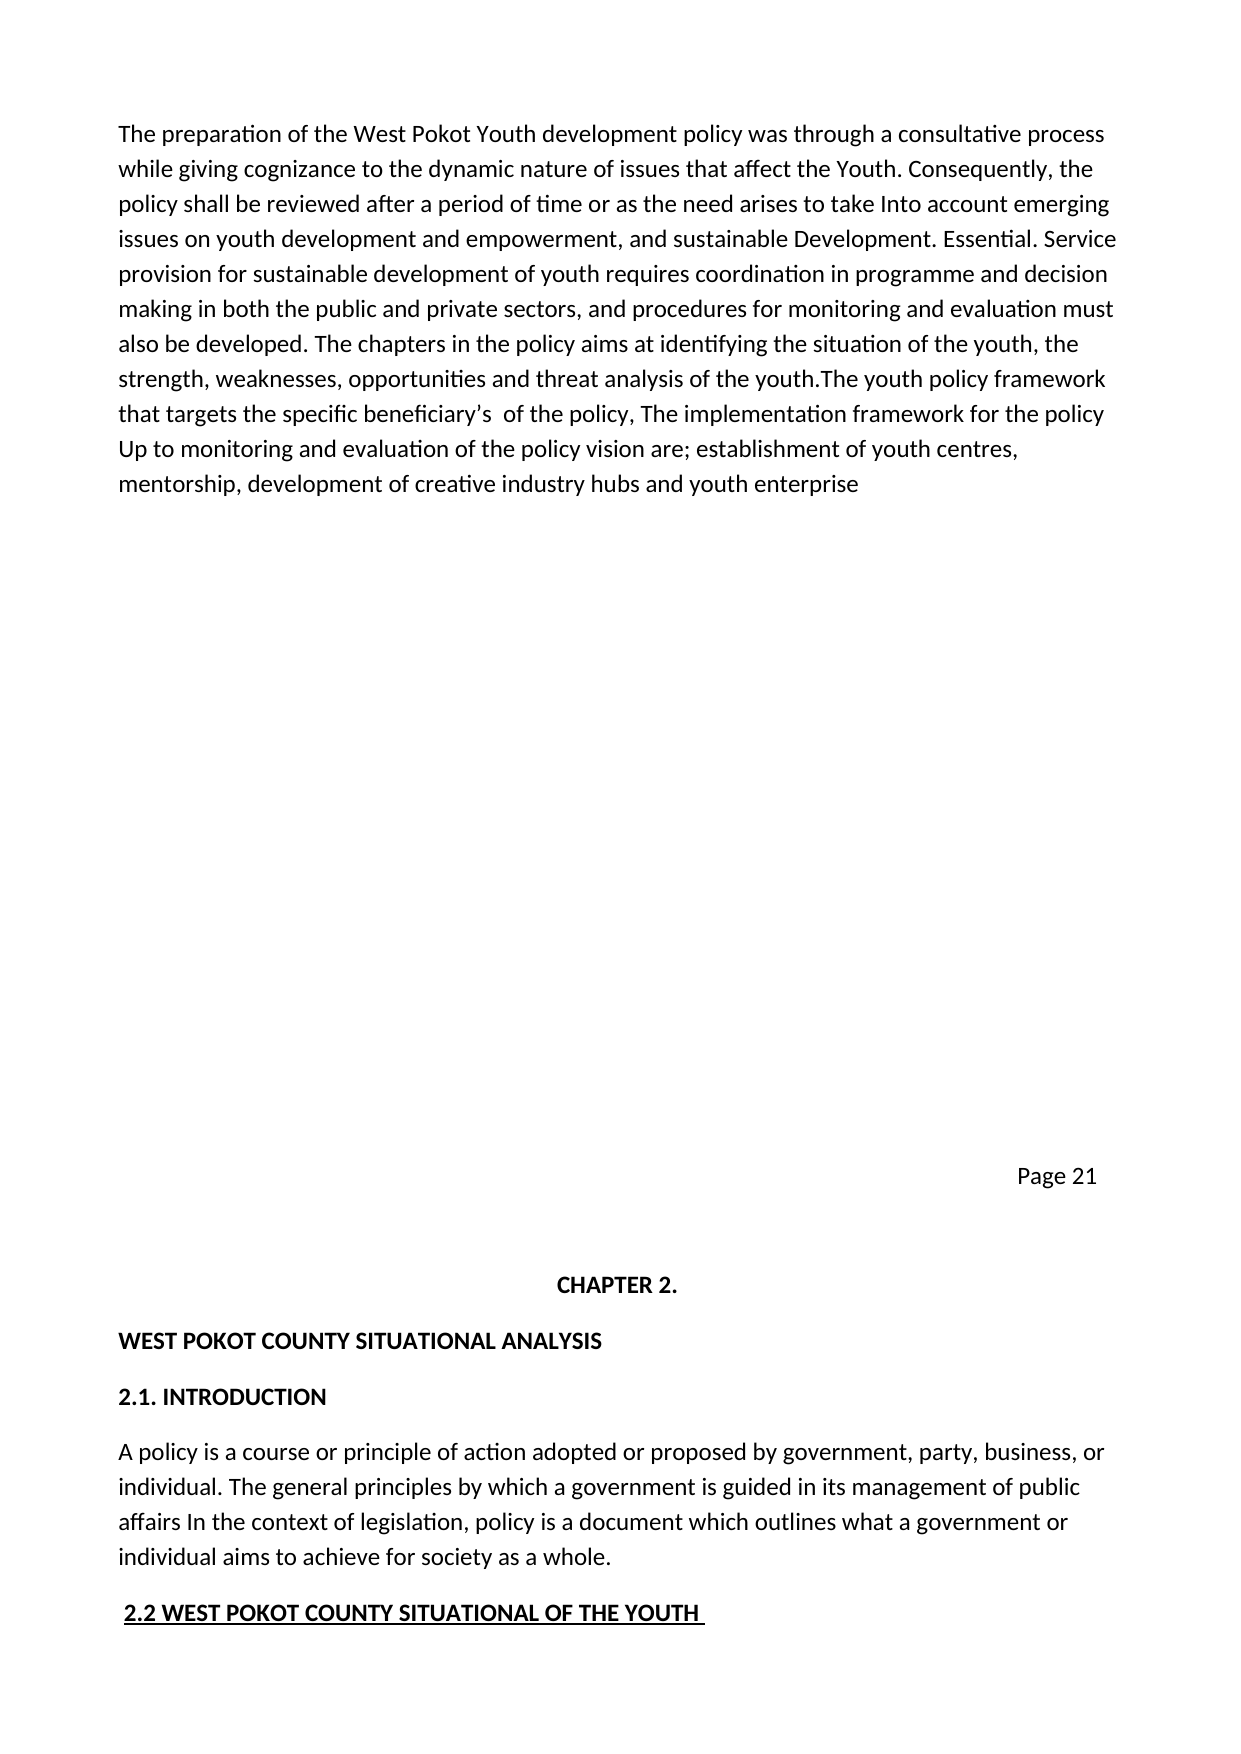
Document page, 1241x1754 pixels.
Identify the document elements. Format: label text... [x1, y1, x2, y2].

text The preparation of the West Pokot Youth development policy was through a consultative process while giving cognizance to the dynamic nature of issues that affect the Youth. Consequently, the policy shall be reviewed after a period of time or as the need arises to take Into account emerging issues on youth development and empowerment, and sustainable Development. Essential. Service provision for sustainable development of youth requires coordination in programme and decision making in both the public and private sectors, and procedures for monitoring and evaluation must also be developed. The chapters in the policy aims at identifying the situation of the youth, the strength, weaknesses, opportunities and threat analysis of the youth.The youth policy framework that targets the specific beneficiary’s of the policy, The implementation framework for the policy Up to monitoring and evaluation of the policy vision are; establishment of youth centres, mentorship, development of creative industry hubs and youth enterprise [118, 118, 1122, 499]
text A policy is a course or principle of action adopted or proposed by government, party, business, or individual. The general principles by which a government is guided in its management of public affairs In the context of legislation, policy is a document which outlines what a government or individual aims to achieve for society as a whole. [118, 1437, 1122, 1572]
text CHAPTER 2. [118, 1269, 1122, 1299]
text WEST POKOT COUNTY SITUATIONAL ANALYSIS [118, 1325, 1122, 1355]
text Page 21 [118, 1160, 1122, 1191]
text 2.2 WEST POKOT COUNTY SITUATIONAL OF THE YOUTH [118, 1597, 1122, 1628]
text 2.1. INTRODUCTION [118, 1381, 1122, 1411]
